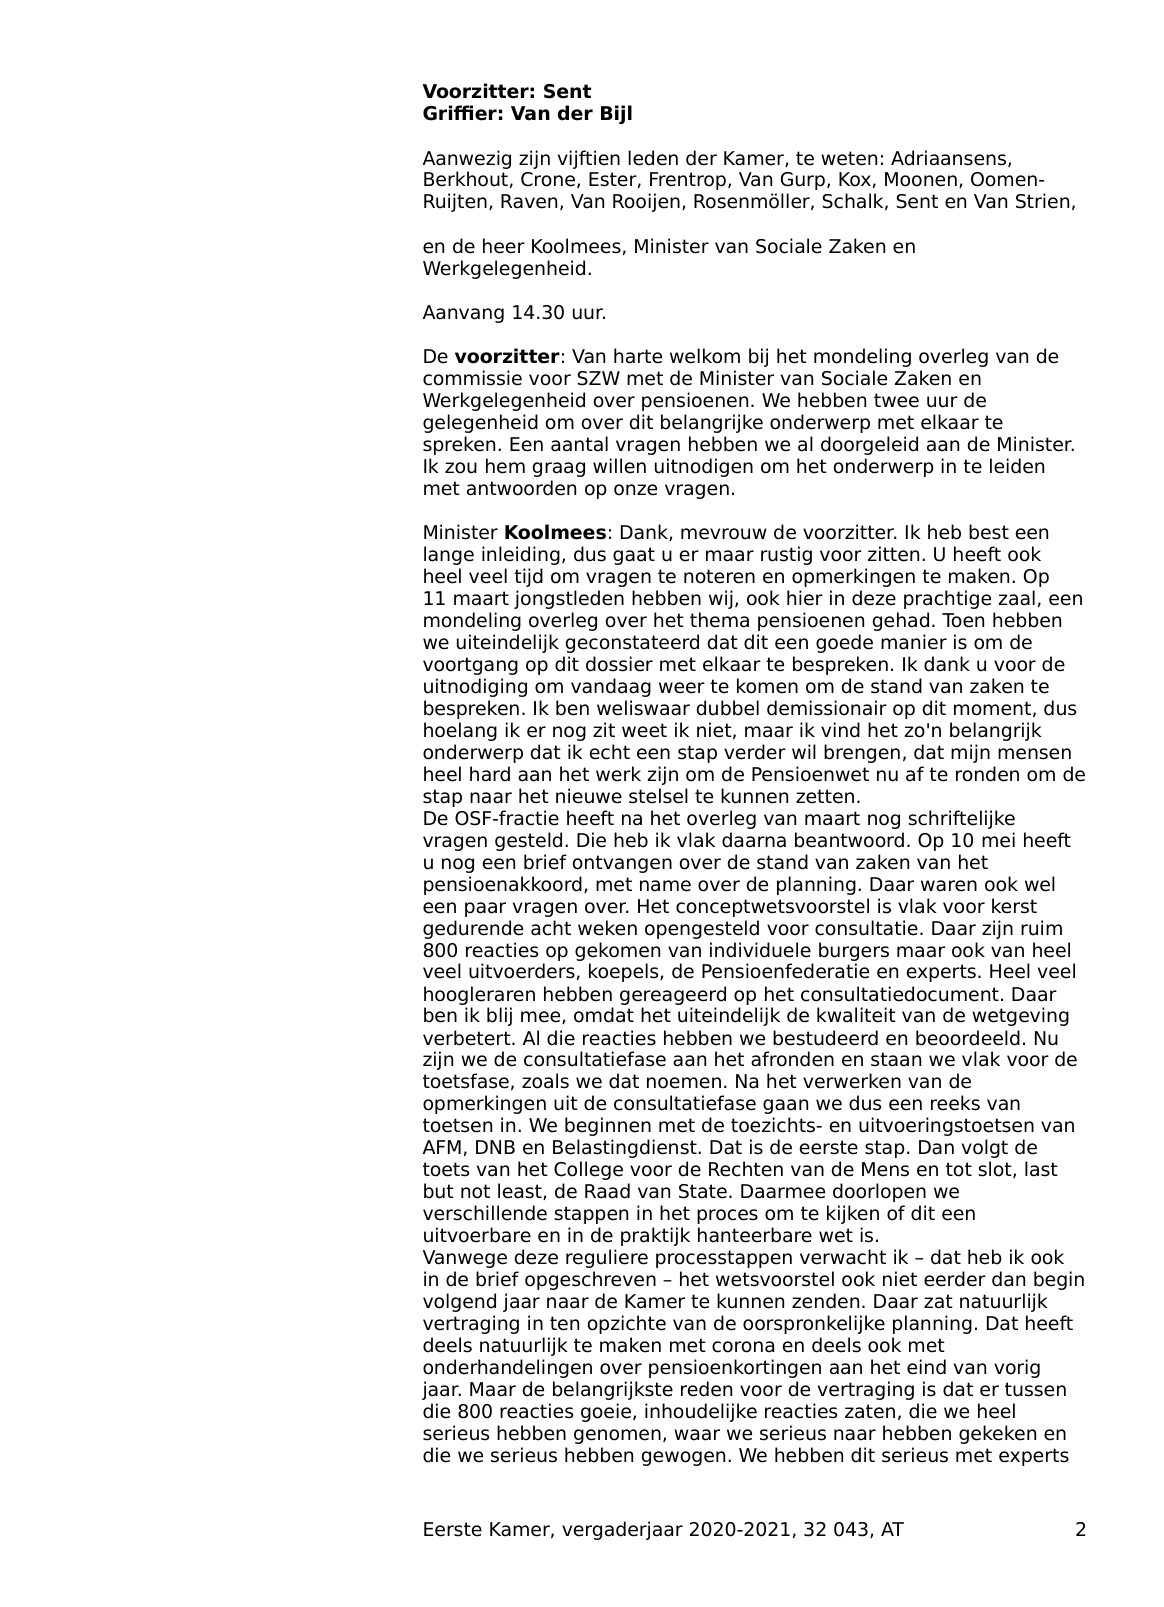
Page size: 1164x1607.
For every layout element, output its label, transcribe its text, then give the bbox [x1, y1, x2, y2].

text Minister Koolmees: Dank, mevrouw de voorzitter. Ik heb best een lange inleiding, dus gaat u er maar rustig voor zitten. U heeft ook heel veel tijd om vragen te noteren en opmerkingen te maken. Op 11 maart jongstleden hebben wij, ook hier in deze prachtige zaal, een mondeling overleg over het thema pensioenen gehad. Toen hebben we uiteindelijk geconstateerd dat dit een goede manier is om de voortgang op dit dossier met elkaar te bespreken. Ik dank u voor de uitnodiging om vandaag weer te komen om de stand van zaken te bespreken. Ik ben weliswaar dubbel demissionair op dit moment, dus hoelang ik er nog zit weet ik niet, maar ik vind het zo'n belangrijk onderwerp dat ik echt een stap verder wil brengen, dat mijn mensen heel hard aan het werk zijn om de Pensioenwet nu af te ronden om de stap naar het nieuwe stelsel te kunnen zetten. [422, 522, 1087, 808]
text Voorzitter: Sent [422, 81, 1087, 103]
text De OSF-fractie heeft na het overleg van maart nog schriftelijke vragen gesteld. Die heb ik vlak daarna beantwoord. Op 10 mei heeft u nog een brief ontvangen over de stand van zaken van het pensioenakkoord, met name over de planning. Daar waren ook wel een paar vragen over. Het conceptwetsvoorstel is vlak voor kerst gedurende acht weken opengesteld voor consultatie. Daar zijn ruim 800 reacties op gekomen van individuele burgers maar ook van heel veel uitvoerders, koepels, de Pensioenfederatie en experts. Heel veel hoogleraren hebben gereageerd op het consultatiedocument. Daar ben ik blij mee, omdat het uiteindelijk de kwaliteit van de wetgeving verbetert. Al die reacties hebben we bestudeerd en beoordeeld. Nu zijn we de consultatiefase aan het afronden en staan we vlak voor de toetsfase, zoals we dat noemen. Na het verwerken van de opmerkingen uit de consultatiefase gaan we dus een reeks van toetsen in. We beginnen met de toezichts- en uitvoeringstoetsen van AFM, DNB en Belastingdienst. Dat is de eerste stap. Dan volgt de toets van het College voor de Rechten van de Mens en tot slot, last but not least, de Raad van State. Daarmee doorlopen we verschillende stappen in het proces om te kijken of dit een uitvoerbare en in de praktijk hanteerbare wet is. [422, 808, 1087, 1247]
text Vanwege deze reguliere processtappen verwacht ik – dat heb ik ook in de brief opgeschreven – het wetsvoorstel ook niet eerder dan begin volgend jaar naar de Kamer te kunnen zenden. Daar zat natuurlijk vertraging in ten opzichte van de oorspronkelijke planning. Dat heeft deels natuurlijk te maken met corona en deels ook met onderhandelingen over pensioenkortingen aan het eind van vorig jaar. Maar de belangrijkste reden voor de vertraging is dat er tussen die 800 reacties goeie, inhoudelijke reacties zaten, die we heel serieus hebben genomen, waar we serieus naar hebben gekeken en die we serieus hebben gewogen. We hebben dit serieus met experts [422, 1247, 1087, 1467]
text Aanvang 14.30 uur. [422, 302, 1087, 324]
text en de heer Koolmees, Minister van Sociale Zaken en Werkgelegenheid. [422, 236, 1087, 279]
text Griffier: Van der Bijl [422, 103, 1087, 125]
text De voorzitter: Van harte welkom bij het mondeling overleg van de commissie voor SZW met de Minister van Sociale Zaken en Werkgelegenheid over pensioenen. We hebben twee uur de gelegenheid om over dit belangrijke onderwerp met elkaar te spreken. Een aantal vragen hebben we al doorgeleid aan de Minister. Ik zou hem graag willen uitnodigen om het onderwerp in te leiden met antwoorden op onze vragen. [422, 346, 1087, 500]
text Aanwezig zijn vijftien leden der Kamer, te weten: Adriaansens, Berkhout, Crone, Ester, Frentrop, Van Gurp, Kox, Moonen, Oomen-Ruijten, Raven, Van Rooijen, Rosenmöller, Schalk, Sent en Van Strien, [422, 147, 1087, 213]
